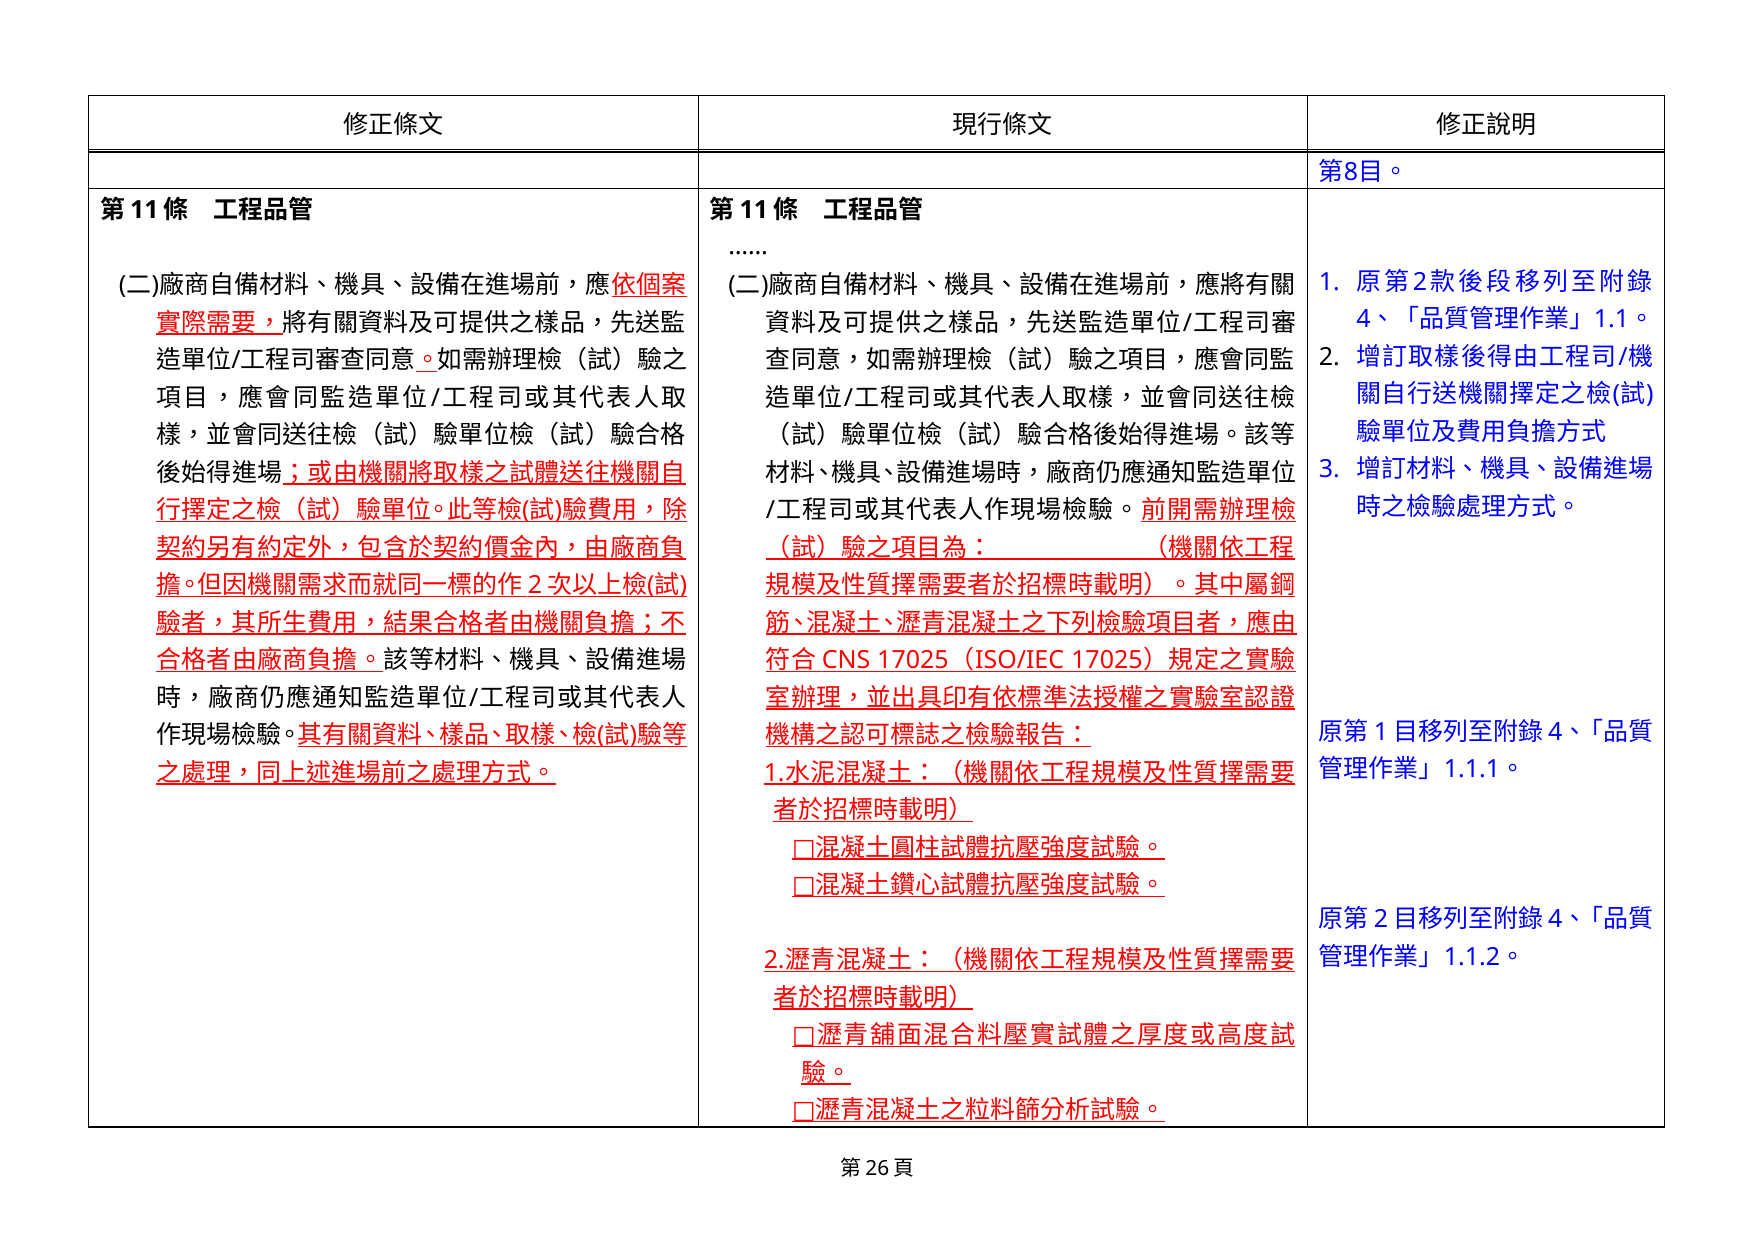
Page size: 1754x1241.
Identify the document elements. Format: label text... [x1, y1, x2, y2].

table_header 修正說明 [1308, 96, 1664, 149]
table_cell 第11條 工程品管 …… (二)廠商自備材料、機具、設備在進場前，應將有關資料及可提供之樣品，先送監造單位/工程司審查同意，如需辦理檢（試）驗之項目，應會同監造單位/工程司或其代表人取樣，並會同送往檢（試）驗單位檢（試）驗合格後始得進場。該等材料、機具、設備進場時，廠商仍應通知監造單位/工程司或其代表人作現場檢驗。前開需辦理檢（試）驗之項目為：＿＿＿＿＿＿（機關依工程規模及性質擇需要者於招標時載明）。其中屬鋼筋、混凝土、瀝青混凝土之下列檢驗項目者，應由符合CNS 17025（ISO/IEC 17025）規定之實驗室辦理，並出具印有依標準法授權之實驗室認證機構之認可標誌之檢驗報告： 1.水泥混凝土：（機關依工程規模及性質擇需要者於招標時載明） □混凝土圓柱試體抗壓強度試驗。 □混凝土鑽心試體抗壓強度試驗。 2.瀝青混凝土：（機關依工程規模及性質擇需要者於招標時載明） □瀝青舖面混合料壓實試體之厚度或高度試驗。 □瀝青混凝土之粒料篩分析試驗。 [699, 189, 1307, 1126]
table_header 現行條文 [699, 96, 1307, 149]
table_cell 第11條 工程品管 (二)廠商自備材料、機具、設備在進場前，應依個案實際需要，將有關資料及可提供之樣品，先送監造單位/工程司審查同意。如需辦理檢（試）驗之項目，應會同監造單位/工程司或其代表人取樣，並會同送往檢（試）驗單位檢（試）驗合格後始得進場；或由機關將取樣之試體送往機關自行擇定之檢（試）驗單位。此等檢(試)驗費用，除契約另有約定外，包含於契約價金內，由廠商負擔。但因機關需求而就同一標的作2次以上檢(試)驗者，其所生費用，結果合格者由機關負擔；不合格者由廠商負擔。該等材料、機具、設備進場時，廠商仍應通知監造單位/工程司或其代表人作現場檢驗。其有關資料、樣品、取樣、檢(試)驗等之處理，同上述進場前之處理方式。 [89, 189, 698, 1126]
table_cell 原第2款後段移列至附錄4、「品質管理作業」1.1。 增訂取樣後得由工程司/機關自行送機關擇定之檢(試)驗單位及費用負擔方式 增訂材料、機具、設備進場時之檢驗處理方式。 原第1目移列至附錄4、「品質管理作業」1.1.1。 原第2目移列至附錄4、「品質管理作業」1.1.2。 [1308, 189, 1664, 1126]
table_cell [89, 153, 698, 188]
table_cell [699, 153, 1307, 188]
table_header 修正條文 [89, 96, 698, 149]
table_cell 第8目。 [1308, 153, 1664, 188]
